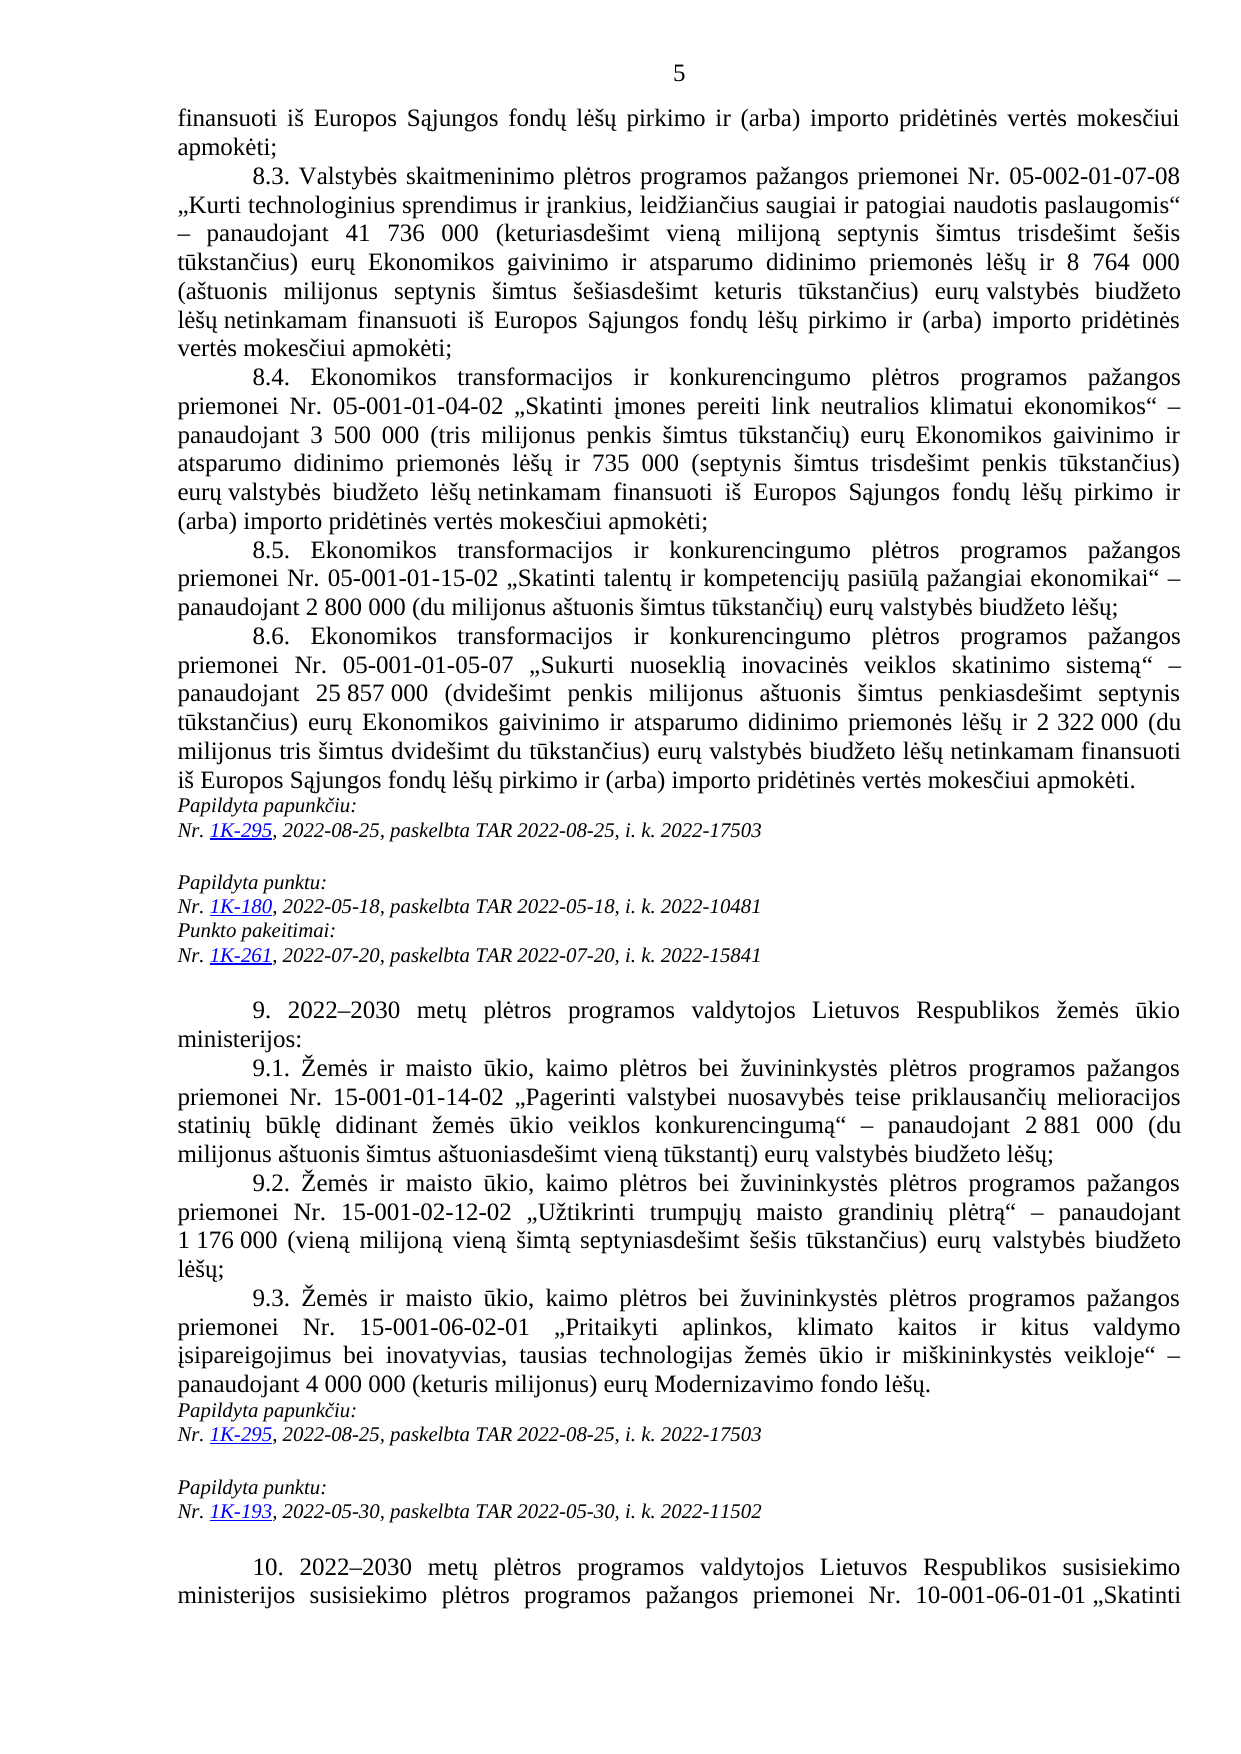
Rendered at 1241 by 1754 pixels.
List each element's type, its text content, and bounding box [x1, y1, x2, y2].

text 9. 2022–2030 metų plėtros programos valdytojos Lietuvos Respublikos žemės ūkio ministerijos: [177, 995, 1181, 1053]
text 8.4. Ekonomikos transformacijos ir konkurencingumo plėtros programos pažangos priemonei Nr. 05-001-01-04-02 „Skatinti įmones pereiti link neutralios klimatui ekonomikos“ – panaudojant 3 500 000 (tris milijonus penkis šimtus tūkstančių) eurų Ekonomikos gaivinimo ir atsparumo didinimo priemonės lėšų ir 735 000 (septynis šimtus trisdešimt penkis tūkstančius) eurų valstybės biudžeto lėšų netinkamam finansuoti iš Europos Sąjungos fondų lėšų pirkimo ir (arba) importo pridėtinės vertės mokesčiui apmokėti; [177, 362, 1181, 535]
text 8.3. Valstybės skaitmeninimo plėtros programos pažangos priemonei Nr. 05-002-01-07-08 „Kurti technologinius sprendimus ir įrankius, leidžiančius saugiai ir patogiai naudotis paslaugomis“ – panaudojant 41 736 000 (keturiasdešimt vieną milijoną septynis šimtus trisdešimt šešis tūkstančius) eurų Ekonomikos gaivinimo ir atsparumo didinimo priemonės lėšų ir 8 764 000 (aštuonis milijonus septynis šimtus šešiasdešimt keturis tūkstančius) eurų valstybės biudžeto lėšų netinkamam finansuoti iš Europos Sąjungos fondų lėšų pirkimo ir (arba) importo pridėtinės vertės mokesčiui apmokėti; [177, 161, 1181, 362]
text finansuoti iš Europos Sąjungos fondų lėšų pirkimo ir (arba) importo pridėtinės vertės mokesčiui apmokėti; [177, 103, 1181, 161]
text Papildyta punktu: [177, 1475, 1181, 1499]
text Nr. 1K-295, 2022-08-25, paskelbta TAR 2022-08-25, i. k. 2022-17503 [177, 1422, 1181, 1446]
text Nr. 1K-193, 2022-05-30, paskelbta TAR 2022-05-30, i. k. 2022-11502 [177, 1499, 1181, 1523]
text Nr. 1K-180, 2022-05-18, paskelbta TAR 2022-05-18, i. k. 2022-10481 [177, 894, 1181, 918]
text Papildyta papunkčiu: [177, 793, 1181, 817]
text 8.5. Ekonomikos transformacijos ir konkurencingumo plėtros programos pažangos priemonei Nr. 05-001-01-15-02 „Skatinti talentų ir kompetencijų pasiūlą pažangiai ekonomikai“ – panaudojant 2 800 000 (du milijonus aštuonis šimtus tūkstančių) eurų valstybės biudžeto lėšų; [177, 535, 1181, 621]
text Punkto pakeitimai: [177, 918, 1181, 942]
text Papildyta punktu: [177, 870, 1181, 894]
text 10. 2022–2030 metų plėtros programos valdytojos Lietuvos Respublikos susisiekimo ministerijos susisiekimo plėtros programos pažangos priemonei Nr. 10-001-06-01-01 „Skatinti [177, 1552, 1181, 1609]
text 9.2. Žemės ir maisto ūkio, kaimo plėtros bei žuvininkystės plėtros programos pažangos priemonei Nr. 15-001-02-12-02 „Užtikrinti trumpųjų maisto grandinių plėtrą“ – panaudojant 1 176 000 (vieną milijoną vieną šimtą septyniasdešimt šešis tūkstančius) eurų valstybės biudžeto lėšų; [177, 1168, 1181, 1283]
text 8.6. Ekonomikos transformacijos ir konkurencingumo plėtros programos pažangos priemonei Nr. 05-001-01-05-07 „Sukurti nuoseklią inovacinės veiklos skatinimo sistemą“ – panaudojant 25 857 000 (dvidešimt penkis milijonus aštuonis šimtus penkiasdešimt septynis tūkstančius) eurų Ekonomikos gaivinimo ir atsparumo didinimo priemonės lėšų ir 2 322 000 (du milijonus tris šimtus dvidešimt du tūkstančius) eurų valstybės biudžeto lėšų netinkamam finansuoti iš Europos Sąjungos fondų lėšų pirkimo ir (arba) importo pridėtinės vertės mokesčiui apmokėti. [177, 621, 1181, 793]
text Nr. 1K-295, 2022-08-25, paskelbta TAR 2022-08-25, i. k. 2022-17503 [177, 817, 1181, 842]
text 9.3. Žemės ir maisto ūkio, kaimo plėtros bei žuvininkystės plėtros programos pažangos priemonei Nr. 15-001-06-02-01 „Pritaikyti aplinkos, klimato kaitos ir kitus valdymo įsipareigojimus bei inovatyvias, tausias technologijas žemės ūkio ir miškininkystės veikloje“ – panaudojant 4 000 000 (keturis milijonus) eurų Modernizavimo fondo lėšų. [177, 1283, 1181, 1398]
text Nr. 1K-261, 2022-07-20, paskelbta TAR 2022-07-20, i. k. 2022-15841 [177, 942, 1181, 967]
text 9.1. Žemės ir maisto ūkio, kaimo plėtros bei žuvininkystės plėtros programos pažangos priemonei Nr. 15-001-01-14-02 „Pagerinti valstybei nuosavybės teise priklausančių melioracijos statinių būklę didinant žemės ūkio veiklos konkurencingumą“ – panaudojant 2 881 000 (du milijonus aštuonis šimtus aštuoniasdešimt vieną tūkstantį) eurų valstybės biudžeto lėšų; [177, 1053, 1181, 1168]
text Papildyta papunkčiu: [177, 1398, 1181, 1422]
